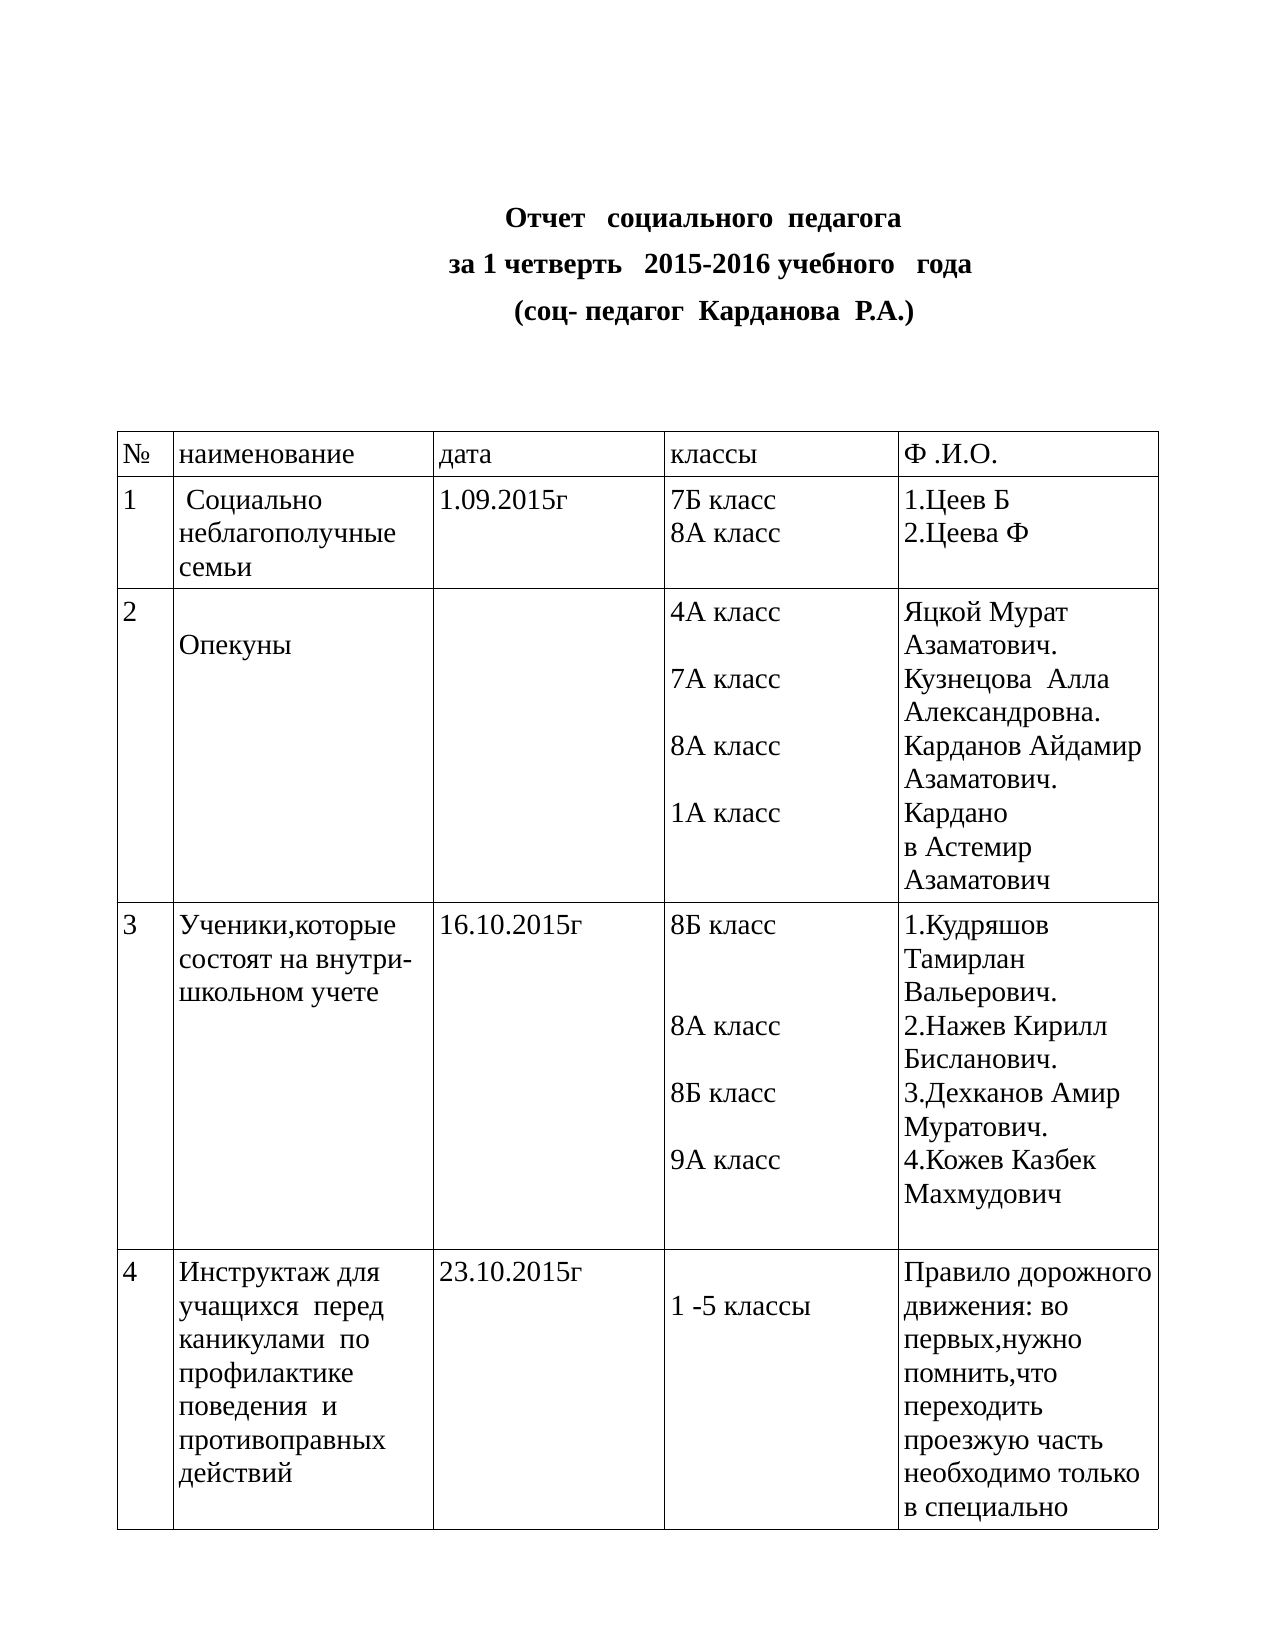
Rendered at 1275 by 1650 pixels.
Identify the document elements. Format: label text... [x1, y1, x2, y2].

table_cell Правило дорожного движения: во первых,нужно помнить,что переходить проезжую часть необходимо только в специально [899, 1250, 1158, 1528]
text (соц- педагог Карданова Р.А.) [118, 293, 1157, 326]
table_cell 1.Кудряшов Тамирлан Вальерович. 2.Нажев Кирилл Бисланович. 3.Дехканов Амир Муратович. 4.Кожев Казбек Махмудович [899, 903, 1158, 1248]
table_cell Ученики,которые состоят на внутри- школьном учете [174, 903, 433, 1248]
table_cell 1.Цеев Б 2.Цеева Ф [899, 477, 1158, 588]
table_cell Опекуны [174, 589, 433, 902]
table_cell 1.09.2015г [434, 477, 664, 588]
table_cell 4А класс 7А класс 8А класс 1А класс [665, 589, 898, 902]
table_header № [118, 432, 173, 476]
table_header Ф .И.О. [899, 432, 1158, 476]
table_header классы [665, 432, 898, 476]
table_header наименование [174, 432, 433, 476]
table_cell 7Б класс 8А класс [665, 477, 898, 588]
table_cell 2 [118, 589, 173, 902]
text за 1 четверть 2015-2016 учебного года [118, 247, 1157, 280]
table_cell 23.10.2015г [434, 1250, 664, 1528]
table_cell [434, 589, 664, 902]
table_cell 3 [118, 903, 173, 1248]
table_cell Яцкой Мурат Азаматович. Кузнецова Алла Александровна. Карданов Айдамир Азаматович. Кардано в Астемир Азаматович [899, 589, 1158, 902]
table_cell 16.10.2015г [434, 903, 664, 1248]
table_cell Инструктаж для учащихся перед каникулами по профилактике поведения и противоправных действий [174, 1250, 433, 1528]
table_cell Социально неблагополучные семьи [174, 477, 433, 588]
table_cell 8Б класс 8А класс 8Б класс 9А класс [665, 903, 898, 1248]
table_header дата [434, 432, 664, 476]
table_cell 1 -5 классы [665, 1250, 898, 1528]
table_cell 4 [118, 1250, 173, 1528]
text Отчет социального педагога [118, 201, 1157, 234]
table_cell 1 [118, 477, 173, 588]
